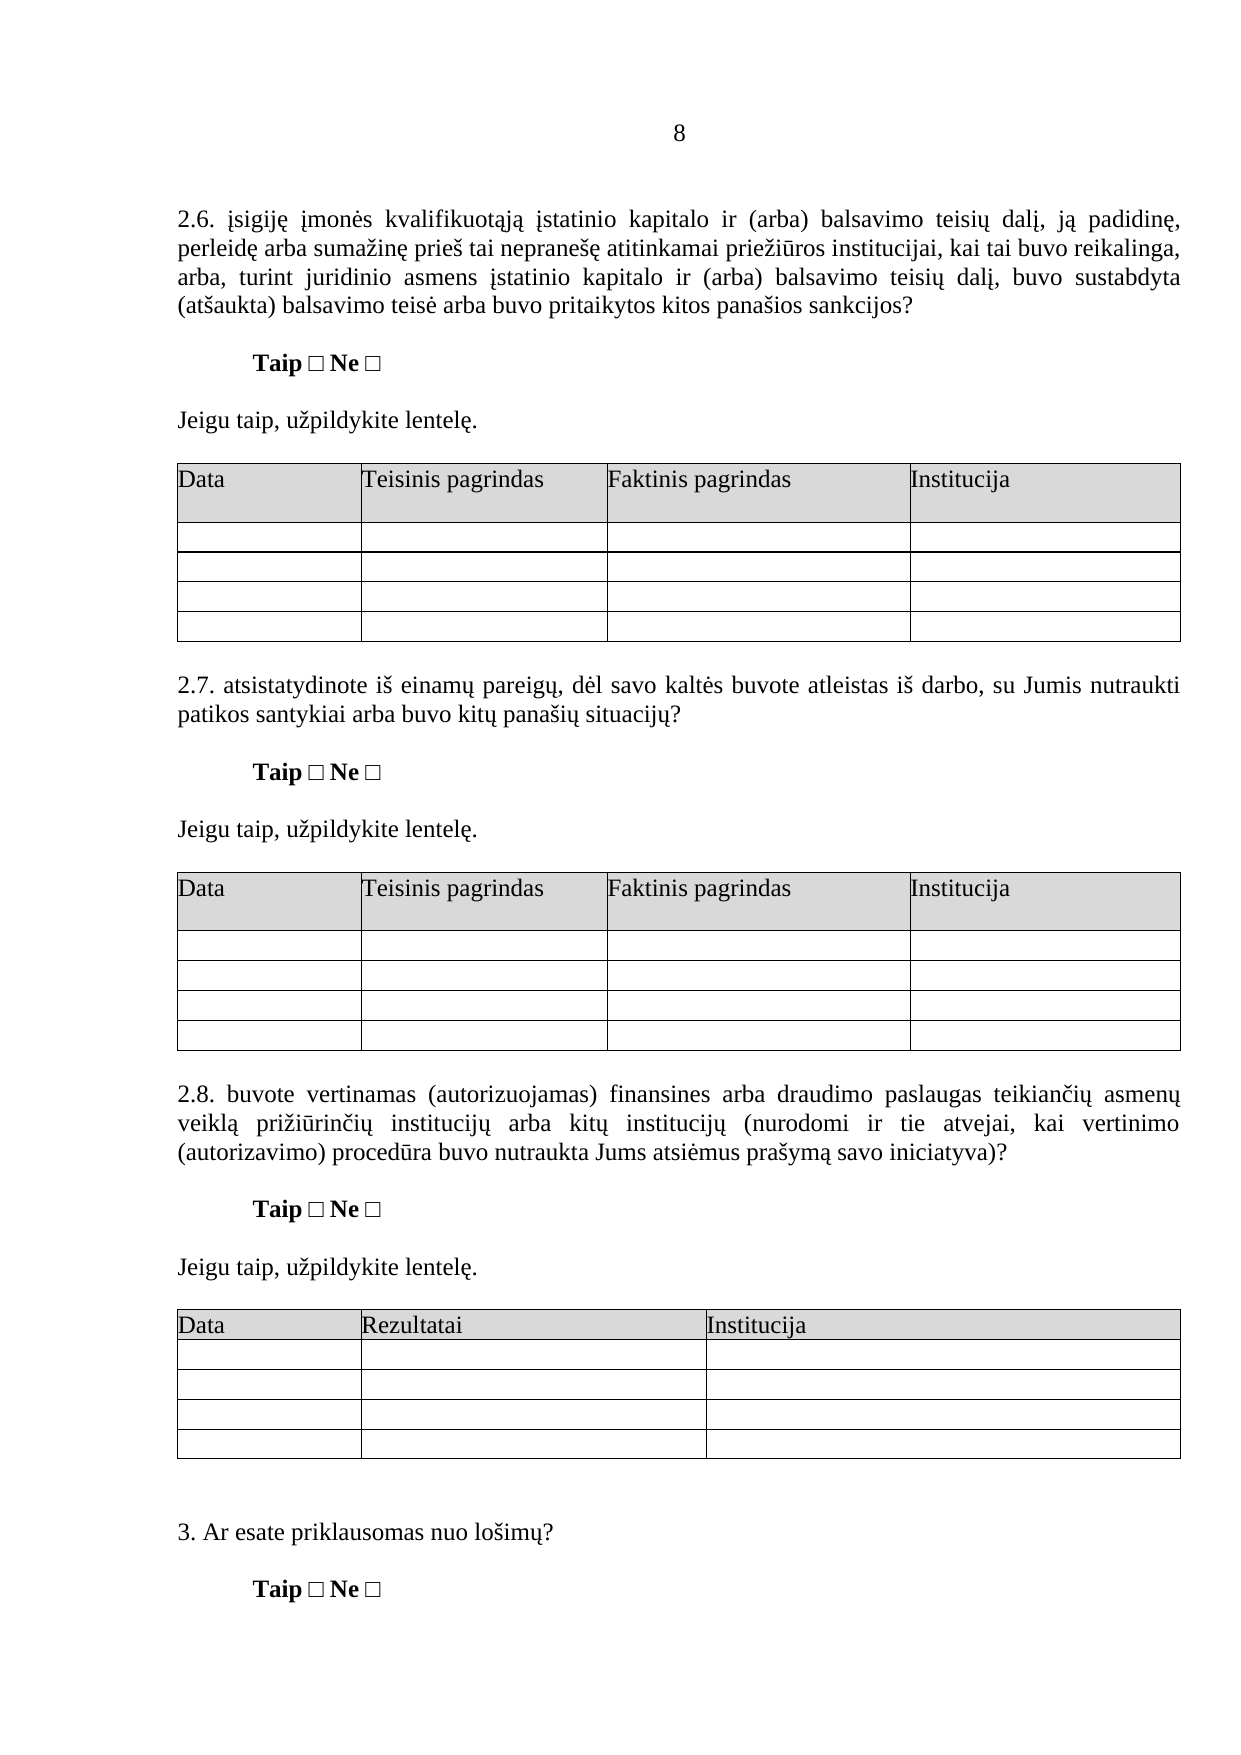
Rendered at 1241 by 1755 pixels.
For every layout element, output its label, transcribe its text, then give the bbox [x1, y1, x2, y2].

table_cell [608, 612, 910, 641]
table_cell [707, 1340, 1180, 1369]
table_cell [362, 961, 607, 990]
table_cell [362, 612, 607, 641]
table_cell [608, 1021, 910, 1049]
table_header Data [178, 873, 361, 930]
table_cell [362, 1370, 706, 1399]
text 3. Ar esate priklausomas nuo lošimų? [177, 1517, 1181, 1546]
table_header Data [178, 464, 361, 522]
table_cell [178, 931, 361, 960]
text 2.7. atsistatydinote iš einamų pareigų, dėl savo kaltės buvote atleistas iš darbo, su Jumis nutraukti patikos santykiai arba buvo kitų panašių situacijų? [177, 671, 1181, 728]
table_header Rezultatai [362, 1310, 706, 1339]
table_header Institucija [911, 464, 1180, 522]
text 2.6. įsigiję įmonės kvalifikuotąją įstatinio kapitalo ir (arba) balsavimo teisių dalį, ją padidinę, perleidę arba sumažinę prieš tai nepranešę atitinkamai priežiūros institucijai, kai tai buvo reikalinga, arba, turint juridinio asmens įstatinio kapitalo ir (arba) balsavimo teisių dalį, buvo sustabdyta (atšaukta) balsavimo teisė arba buvo pritaikytos kitos panašios sankcijos? [177, 204, 1181, 319]
text Taip □ Ne □ [177, 1194, 1181, 1223]
table_cell [178, 1340, 361, 1369]
table_cell [362, 523, 607, 551]
text Taip □ Ne □ [177, 757, 1181, 786]
table_cell [362, 991, 607, 1020]
text Taip □ Ne □ [177, 1574, 1181, 1603]
table_cell [178, 991, 361, 1020]
table_cell [178, 1021, 361, 1049]
table_cell [911, 612, 1180, 641]
table_cell [178, 612, 361, 641]
table_cell [707, 1370, 1180, 1399]
table_cell [608, 523, 910, 551]
table_cell [362, 1340, 706, 1369]
table_cell [911, 1021, 1180, 1049]
text Jeigu taip, užpildykite lentelę. [177, 814, 1181, 843]
table_cell [911, 523, 1180, 551]
table_cell [362, 1400, 706, 1428]
table_cell [178, 523, 361, 551]
table_cell [707, 1430, 1180, 1458]
table_cell [362, 1430, 706, 1458]
table_cell [178, 1430, 361, 1458]
table_cell [608, 931, 910, 960]
table_cell [178, 553, 361, 581]
table_header Data [178, 1310, 361, 1339]
table_cell [911, 931, 1180, 960]
table_cell [178, 1370, 361, 1399]
table_cell [178, 1400, 361, 1428]
table_cell [178, 582, 361, 611]
table_cell [911, 961, 1180, 990]
table_cell [362, 931, 607, 960]
text Jeigu taip, užpildykite lentelę. [177, 406, 1181, 434]
table_cell [911, 582, 1180, 611]
table_cell [608, 582, 910, 611]
table_header Teisinis pagrindas [362, 873, 607, 930]
text 2.8. buvote vertinamas (autorizuojamas) finansines arba draudimo paslaugas teikiančių asmenų veiklą prižiūrinčių institucijų arba kitų institucijų (nurodomi ir tie atvejai, kai vertinimo (autorizavimo) procedūra buvo nutraukta Jums atsiėmus prašymą savo iniciatyva)? [177, 1079, 1181, 1166]
table_cell [178, 961, 361, 990]
table_cell [362, 553, 607, 581]
table_cell [362, 1021, 607, 1049]
table_header Teisinis pagrindas [362, 464, 607, 522]
table_header Institucija [707, 1310, 1180, 1339]
table_cell [608, 991, 910, 1020]
table_header Faktinis pagrindas [608, 873, 910, 930]
table_cell [608, 961, 910, 990]
table_cell [911, 553, 1180, 581]
table_header Faktinis pagrindas [608, 464, 910, 522]
text Taip □ Ne □ [177, 348, 1181, 377]
text Jeigu taip, užpildykite lentelę. [177, 1252, 1181, 1281]
table_cell [707, 1400, 1180, 1428]
table_cell [362, 582, 607, 611]
table_cell [608, 553, 910, 581]
table_header Institucija [911, 873, 1180, 930]
table_cell [911, 991, 1180, 1020]
